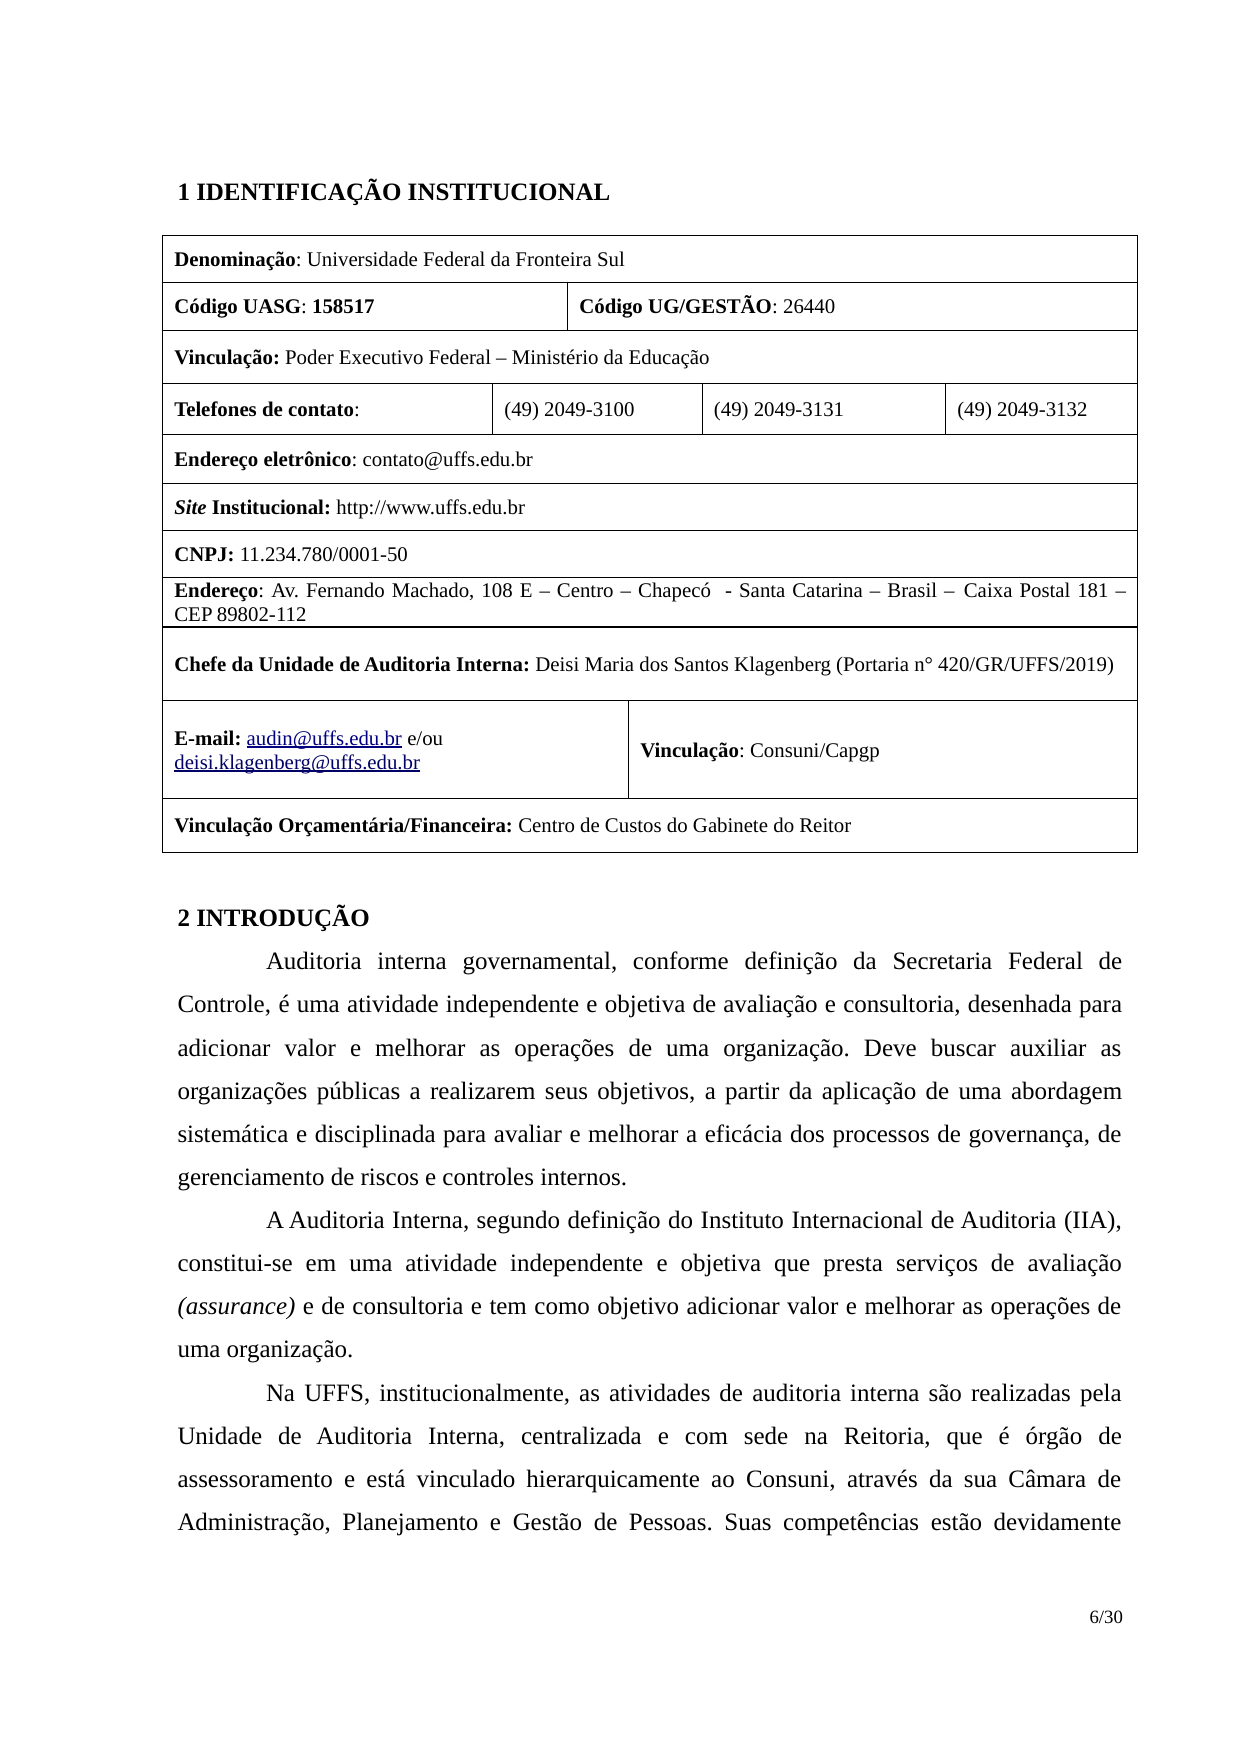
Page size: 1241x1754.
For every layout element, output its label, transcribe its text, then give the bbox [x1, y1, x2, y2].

text Auditoria interna governamental, conforme definição da Secretaria Federal de Controle, é uma atividade independente e objetiva de avaliação e consultoria, desenhada para adicionar valor e melhorar as operações de uma organização. Deve buscar auxiliar as organizações públicas a realizarem seus objetivos, a partir da aplicação de uma abordagem sistemática e disciplinada para avaliar e melhorar a eficácia dos processos de governança, de gerenciamento de riscos e controles internos. [177, 946, 1122, 1191]
text Na UFFS, institucionalmente, as atividades de auditoria interna são realizadas pela Unidade de Auditoria Interna, centralizada e com sede na Reitoria, que é órgão de assessoramento e está vinculado hierarquicamente ao Consuni, através da sua Câmara de Administração, Planejamento e Gestão de Pessoas. Suas competências estão devidamente [177, 1378, 1122, 1536]
table_cell Endereço: Av. Fernando Machado, 108 E – Centro – Chapecó - Santa Catarina – Brasil – Caixa Postal 181 – CEP 89802-112 [163, 578, 1137, 626]
subtitle 1 IDENTIFICAÇÃO INSTITUCIONAL [177, 177, 1122, 206]
table_cell Vinculação: Poder Executivo Federal – Ministério da Educação [163, 331, 1137, 382]
table_cell (49) 2049-3132 [946, 384, 1137, 434]
table_cell (49) 2049-3100 [493, 384, 702, 434]
table_header Denominação: Universidade Federal da Fronteira Sul [163, 236, 1137, 282]
table_cell E-mail: audin@uffs.edu.br e/ou deisi.klagenberg@uffs.edu.br [163, 701, 628, 798]
table_cell Site Institucional: http://www.uffs.edu.br [163, 484, 1137, 530]
table_cell Endereço eletrônico: contato@uffs.edu.br [163, 435, 1137, 483]
table_cell Código UG/GESTÃO: 26440 [568, 283, 1137, 330]
table_cell (49) 2049-3131 [703, 384, 945, 434]
table_cell Vinculação: Consuni/Capgp [629, 701, 1137, 798]
table_cell Vinculação Orçamentária/Financeira: Centro de Custos do Gabinete do Reitor [163, 799, 1137, 852]
text A Auditoria Interna, segundo definição do Instituto Internacional de Auditoria (IIA), constitui-se em uma atividade independente e objetiva que presta serviços de avaliação (assurance) e de consultoria e tem como objetivo adicionar valor e melhorar as operações de uma organização. [177, 1205, 1122, 1363]
table_cell CNPJ: 11.234.780/0001-50 [163, 531, 1137, 577]
table_cell Código UASG: 158517 [163, 283, 567, 330]
table_header Chefe da Unidade de Auditoria Interna: Deisi Maria dos Santos Klagenberg (Portaria n° 420/GR/UFFS/2019) [163, 628, 1137, 700]
table_cell Telefones de contato: [163, 384, 492, 434]
subtitle 2 INTRODUÇÃO [177, 903, 1122, 932]
